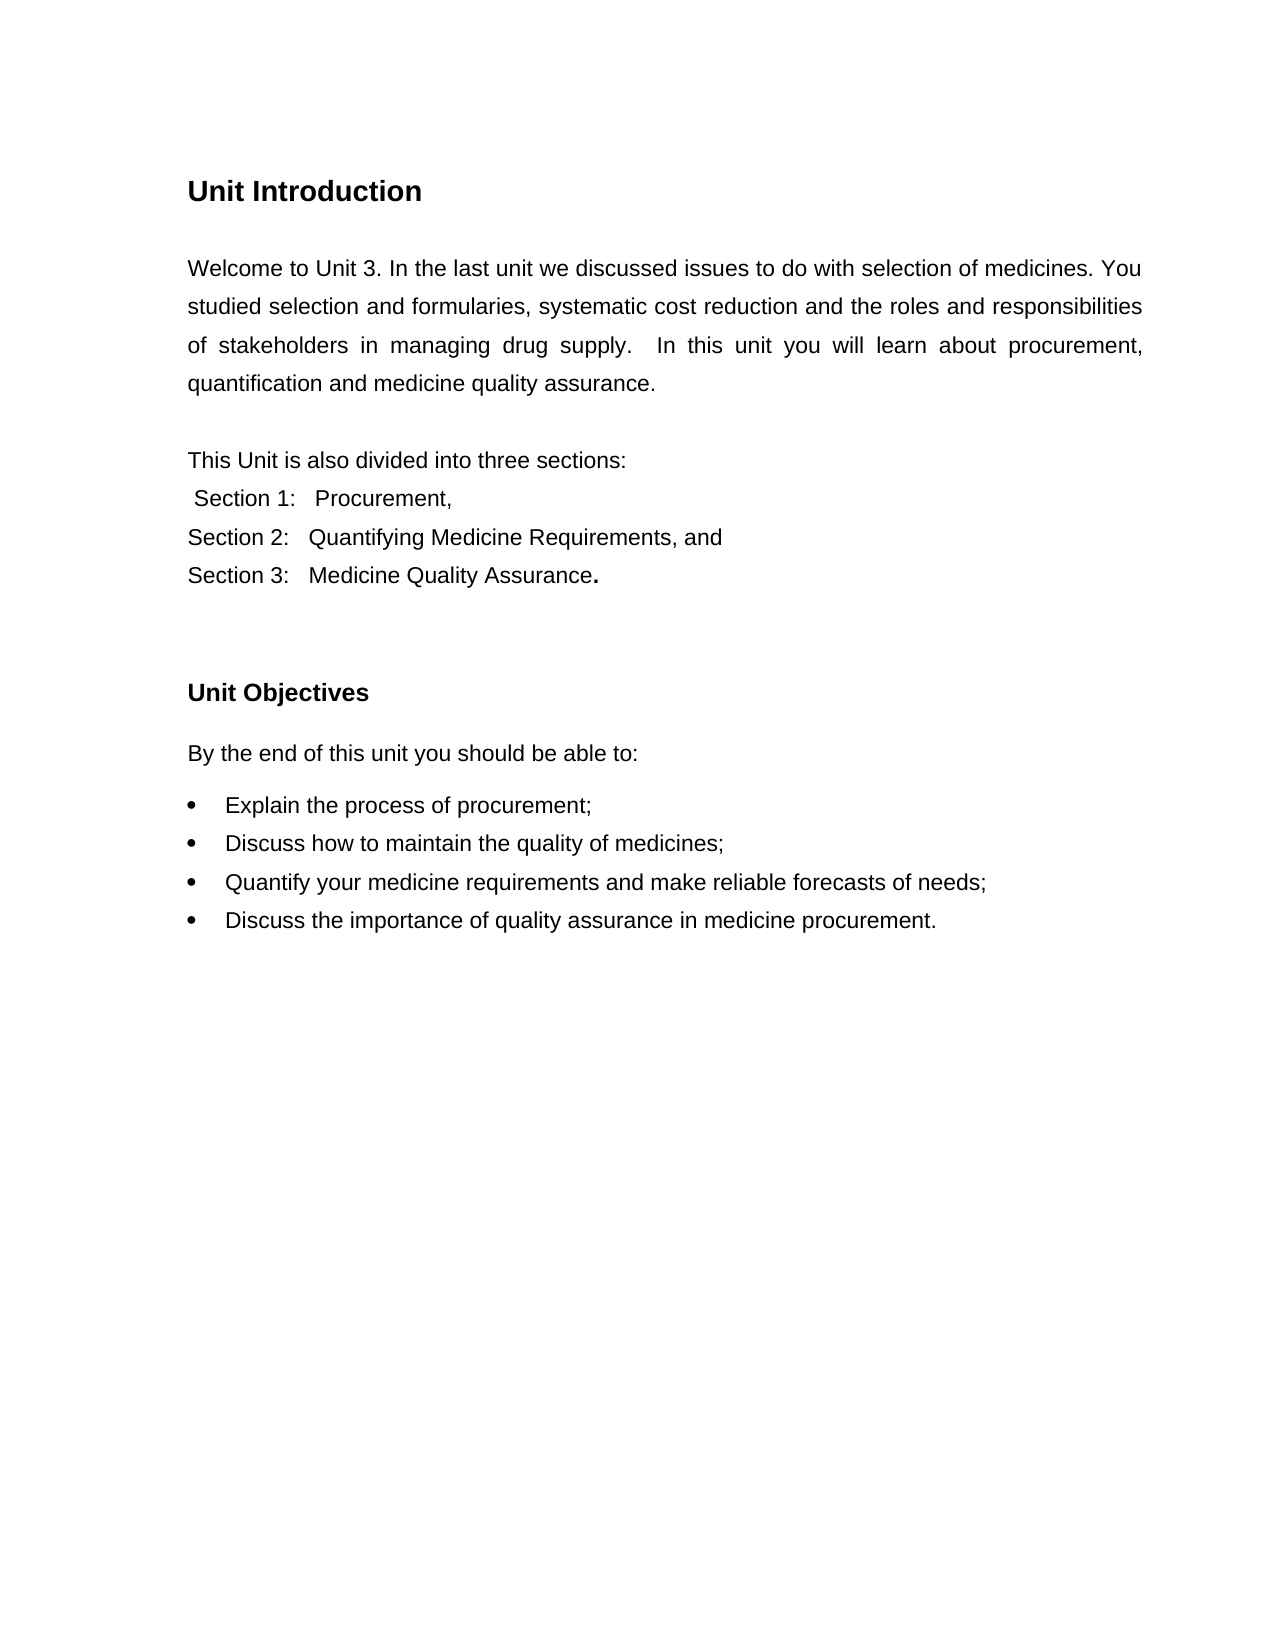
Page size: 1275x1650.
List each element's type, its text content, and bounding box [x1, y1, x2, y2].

text Section 2: Quantifying Medicine Requirements, and [187, 524, 1144, 550]
text By the end of this unit you should be able to: [187, 741, 1144, 767]
text Section 3: Medicine Quality Assurance. [187, 563, 1144, 588]
list Discuss the importance of quality assurance in medicine procurement. [187, 908, 1144, 933]
text Section 1: Procurement, [187, 486, 1144, 512]
list Explain the process of procurement; [187, 792, 1144, 818]
list Quantify your medicine requirements and make reliable forecasts of needs; [187, 869, 1144, 895]
text This Unit is also divided into three sections: [187, 448, 1144, 473]
subtitle Unit Objectives [187, 679, 1144, 707]
list Discuss how to maintain the quality of medicines; [187, 831, 1144, 856]
subtitle Unit Introduction [187, 175, 1144, 208]
text Welcome to Unit 3. In the last unit we discussed issues to do with selection of medicines. You studied selection and formularies, systematic cost reduction and the roles and responsibilities of stakeholders in managing drug supply. In this unit you will learn about procurement, quantification and medicine quality assurance. [187, 255, 1144, 396]
